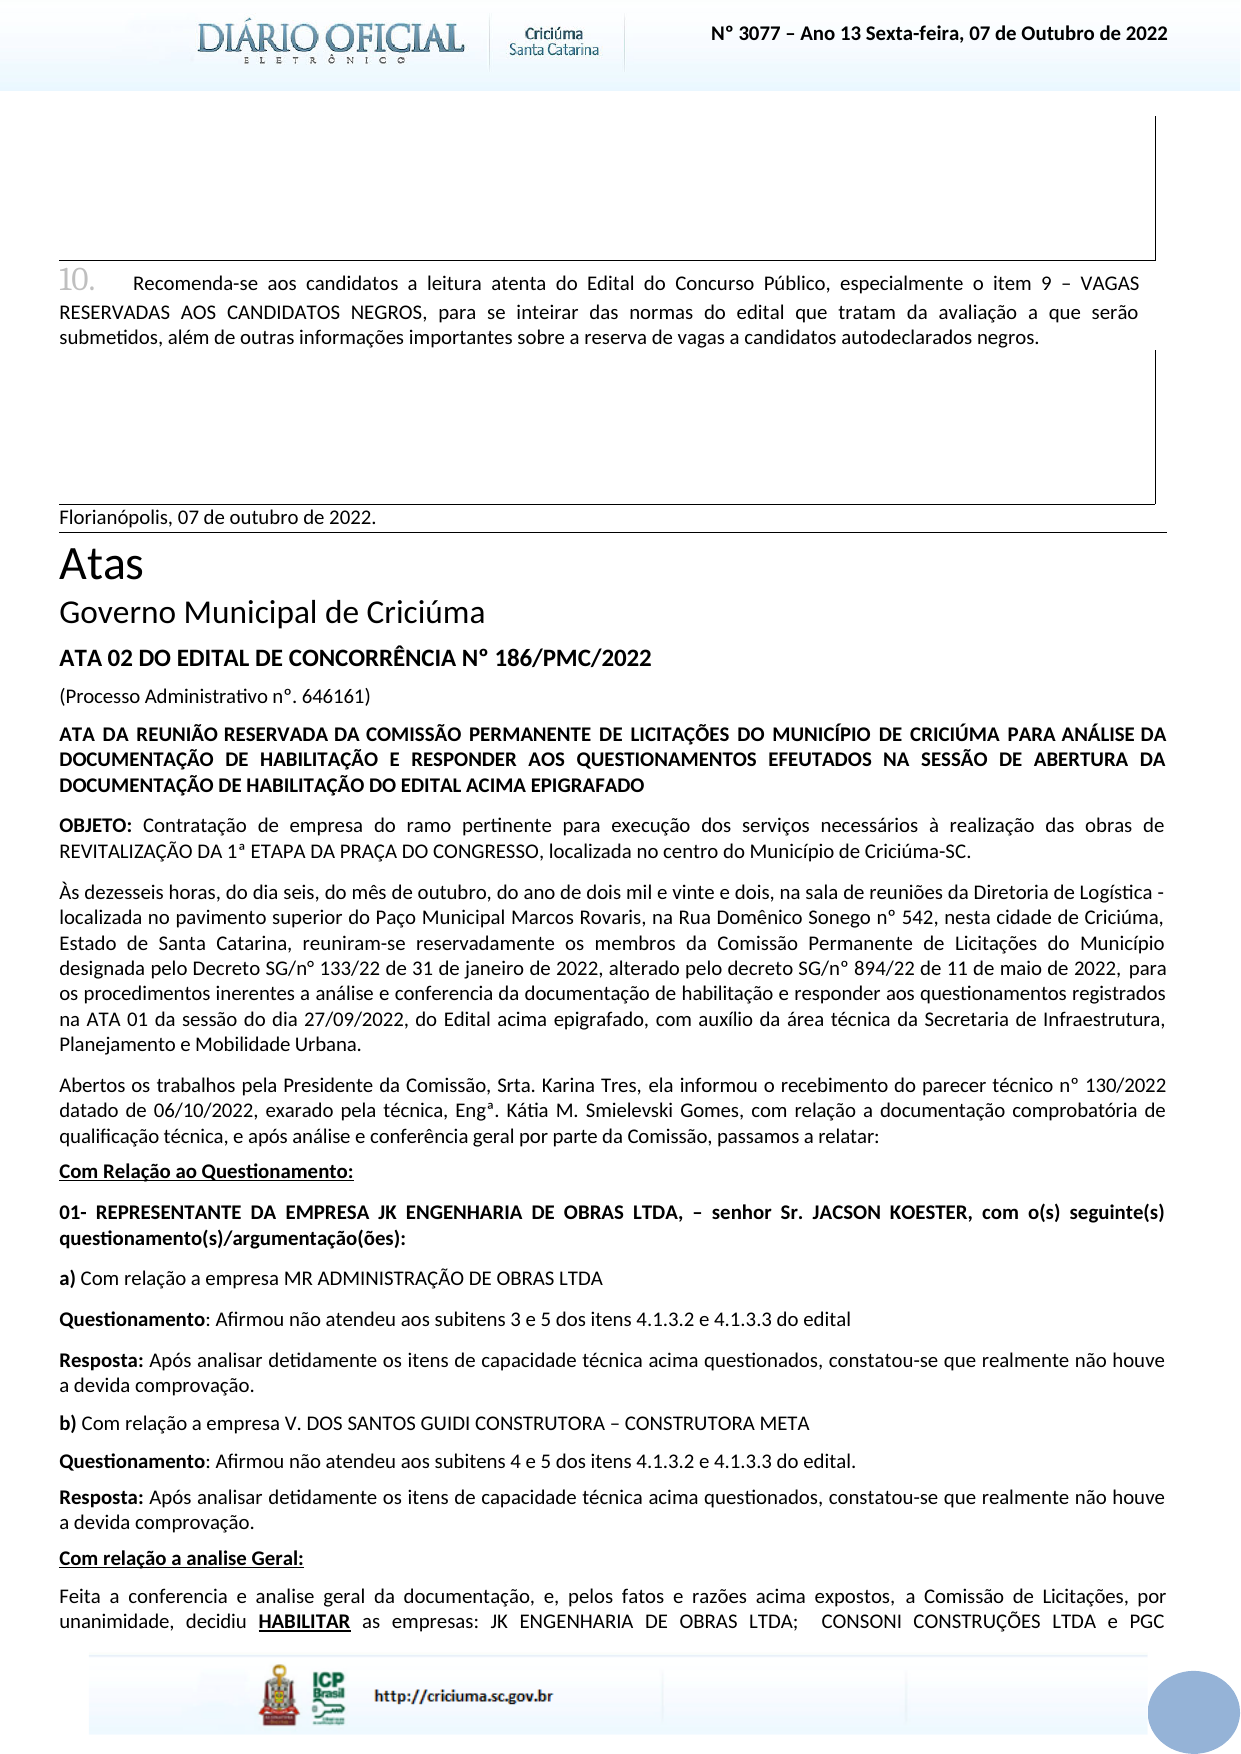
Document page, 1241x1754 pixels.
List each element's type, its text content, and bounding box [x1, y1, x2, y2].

text Com relação a analise Geral: [59, 1545, 1167, 1571]
text Resposta: Após analisar detidamente os itens de capacidade técnica acima questionados, constatou-se que realmente não houve a devida comprovação. [59, 1347, 1167, 1398]
text Florianópolis, 07 de outubro de 2022. [59, 504, 1167, 532]
text ATA DA REUNIÃO RESERVADA DA COMISSÃO PERMANENTE DE LICITAÇÕES DO MUNICÍPIO DE CRICIÚMA PARA ANÁLISE DA DOCUMENTAÇÃO DE HABILITAÇÃO E RESPONDER AOS QUESTIONAMENTOS EFEUTADOS NA SESSÃO DE ABERTURA DA DOCUMENTAÇÃO DE HABILITAÇÃO DO EDITAL ACIMA EPIGRAFADO [59, 721, 1167, 797]
text Questionamento: Afirmou não atendeu aos subitens 3 e 5 dos itens 4.1.3.2 e 4.1.3.3 do edital [59, 1306, 1167, 1332]
text a) Com relação a empresa MR ADMINISTRAÇÃO DE OBRAS LTDA [59, 1265, 1167, 1291]
text Abertos os trabalhos pela Presidente da Comissão, Srta. Karina Tres, ela informou o recebimento do parecer técnico nº 130/2022 datado de 06/10/2022, exarado pela técnica, Engª. Kátia M. Smielevski Gomes, com relação a documentação comprobatória de qualificação técnica, e após análise e conferência geral por parte da Comissão, passamos a relatar: [59, 1072, 1167, 1148]
text Atas [59, 533, 1167, 591]
text Às dezesseis horas, do dia seis, do mês de outubro, do ano de dois mil e vinte e dois, na sala de reuniões da Diretoria de Logística - localizada no pavimento superior do Paço Municipal Marcos Rovaris, na Rua Domênico Sonego nº 542, nesta cidade de Criciúma, Estado de Santa Catarina, reuniram-se reservadamente os membros da Comissão Permanente de Licitações do Município designada pelo Decreto SG/n° 133/22 de 31 de janeiro de 2022, alterado pelo decreto SG/nº 894/22 de 11 de maio de 2022, para os procedimentos inerentes a análise e conferencia da documentação de habilitação e responder aos questionamentos registrados na ATA 01 da sessão do dia 27/09/2022, do Edital acima epigrafado, com auxílio da área técnica da Secretaria de Infraestrutura, Planejamento e Mobilidade Urbana. [59, 879, 1167, 1057]
text ATA 02 DO EDITAL DE CONCORRÊNCIA Nº 186/PMC/2022 [59, 642, 1169, 673]
text 01- REPRESENTANTE DA EMPRESA JK ENGENHARIA DE OBRAS LTDA, – senhor Sr. JACSON KOESTER, com o(s) seguinte(s) questionamento(s)/argumentação(ões): [59, 1199, 1167, 1250]
text b) Com relação a empresa V. DOS SANTOS GUIDI CONSTRUTORA – CONSTRUTORA META [59, 1410, 1167, 1436]
list Recomenda-se aos candidatos a leitura atenta do Edital do Concurso Público, especialmente o item 9 – VAGAS RESERVADAS AOS CANDIDATOS NEGROS, para se inteirar das normas do edital que tratam da avaliação a que serão submetidos, além de outras informações importantes sobre a reserva de vagas a candidatos autodeclarados negros. [59, 261, 1141, 350]
text Questionamento: Afirmou não atendeu aos subitens 4 e 5 dos itens 4.1.3.2 e 4.1.3.3 do edital. [59, 1448, 1167, 1474]
text Governo Municipal de Criciúma [59, 591, 1167, 632]
text (Processo Administrativo nº. 646161) [59, 683, 1169, 708]
text Feita a conferencia e analise geral da documentação, e, pelos fatos e razões acima expostos, a Comissão de Licitações, por unanimidade, decidiu HABILITAR as empresas: JK ENGENHARIA DE OBRAS LTDA; CONSONI CONSTRUÇÕES LTDA e PGC [59, 1583, 1167, 1634]
text Resposta: Após analisar detidamente os itens de capacidade técnica acima questionados, constatou-se que realmente não houve a devida comprovação. [59, 1484, 1167, 1535]
text OBJETO: Contratação de empresa do ramo pertinente para execução dos serviços necessários à realização das obras de REVITALIZAÇÃO DA 1ª ETAPA DA PRAÇA DO CONGRESSO, localizada no centro do Município de Criciúma-SC. [59, 813, 1167, 863]
text Com Relação ao Questionamento: [59, 1158, 1167, 1184]
